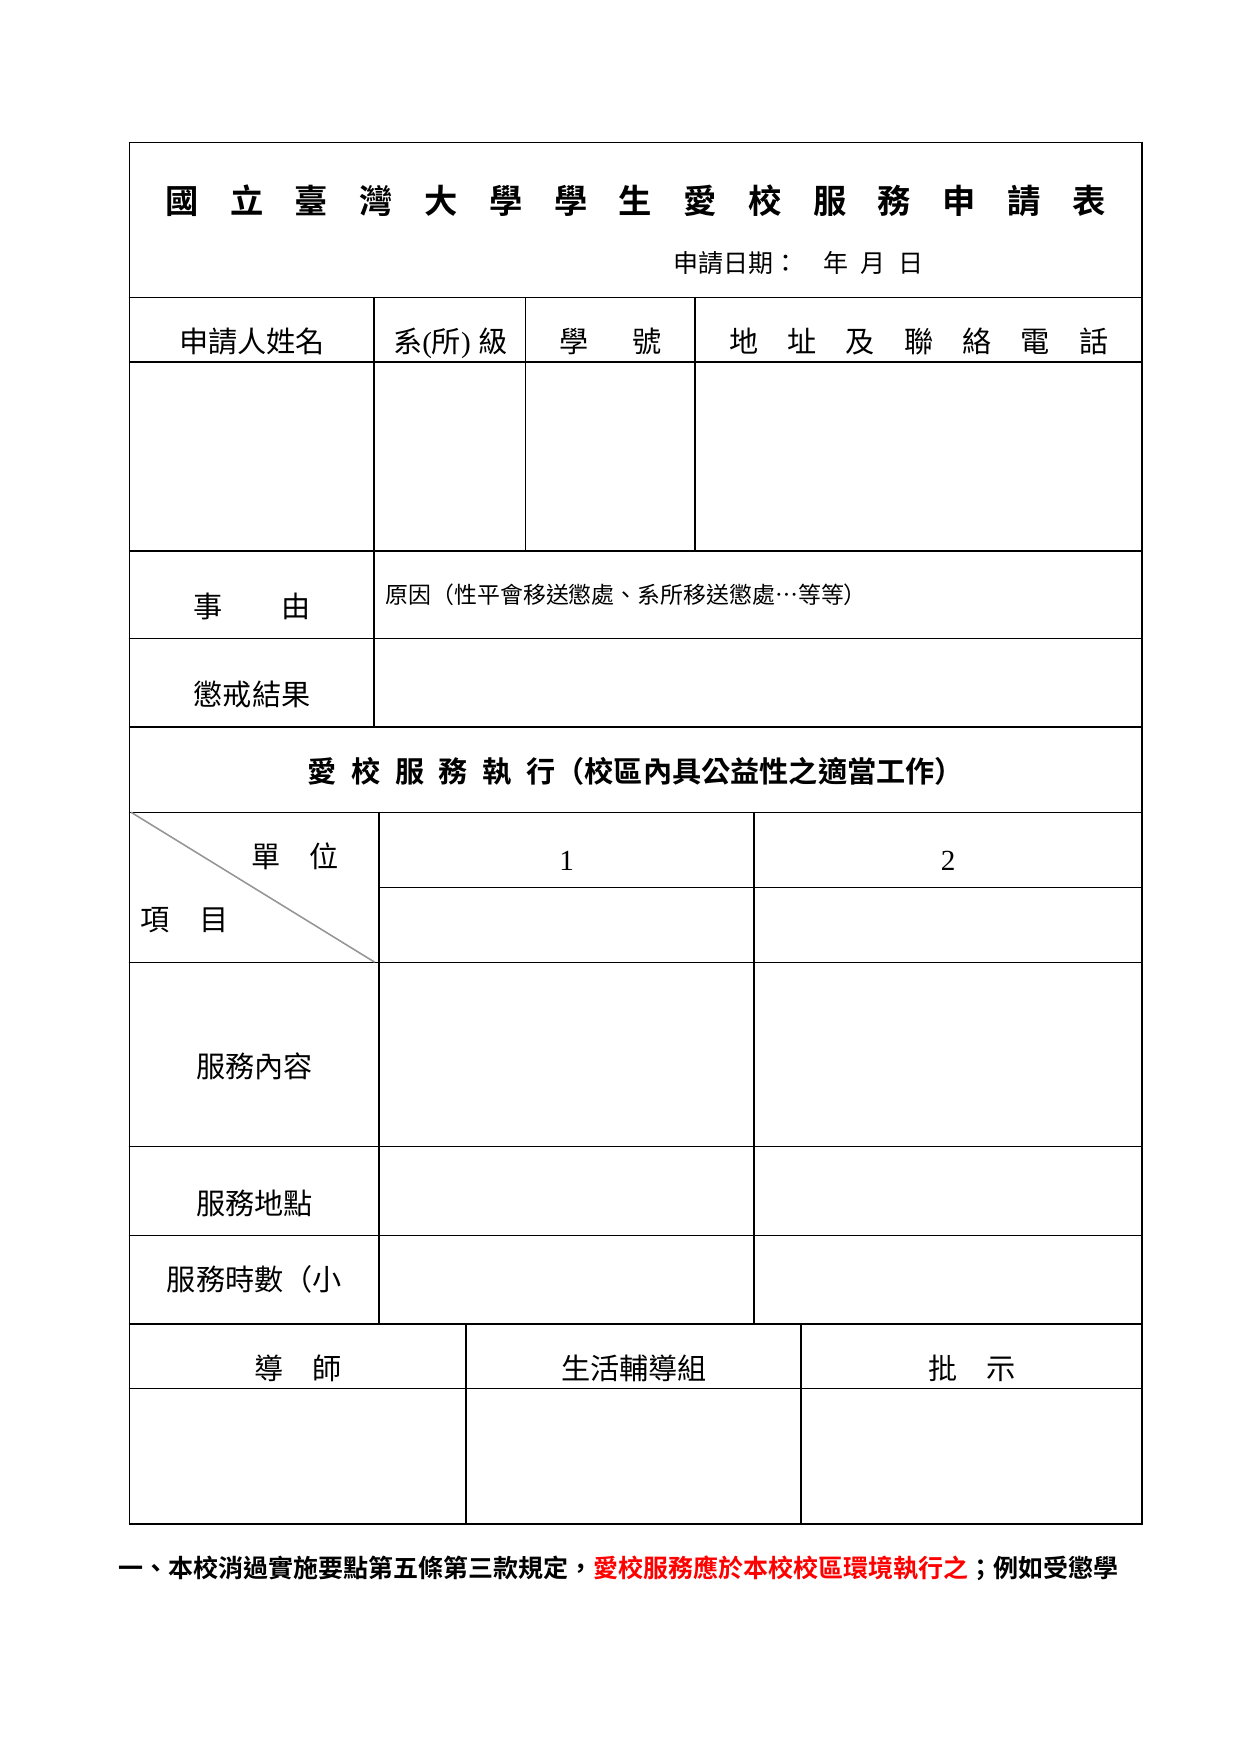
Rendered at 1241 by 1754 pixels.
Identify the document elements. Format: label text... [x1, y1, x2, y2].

table_cell 生活輔導組 [467, 1325, 800, 1387]
table_cell [130, 363, 373, 550]
table_cell 服務時數（小時） [130, 1236, 378, 1323]
table_cell 愛 校 服 務 執 行（校區內具公益性之適當工作） [130, 728, 1141, 812]
table_cell [467, 1389, 800, 1523]
table_cell 批 示 [802, 1325, 1141, 1387]
table_cell [526, 363, 694, 550]
table_cell 單 位 項 目 [130, 814, 371, 962]
table_cell [380, 888, 753, 962]
table_header 國 立 臺 灣 大 學 學 生 愛 校 服 務 申 請 表 申請日期： 年 月 日 [130, 143, 1141, 297]
table_cell 系(所) 級 [375, 298, 525, 361]
table_cell [755, 1147, 1141, 1234]
table_cell [375, 363, 525, 550]
table_cell [380, 1236, 753, 1323]
text 一、本校消過實施要點第五條第三款規定，愛校服務應於本校校區環境執行之；例如受懲學 [118, 1525, 1122, 1587]
table_cell 地 址 及 聯 絡 電 話 [696, 298, 1141, 361]
table_cell [802, 1389, 1141, 1523]
table_cell 事 由 [130, 552, 373, 637]
table_cell [375, 639, 1141, 726]
table_cell 1 [380, 813, 753, 887]
table_cell 服務內容 [130, 963, 378, 1146]
table_cell [755, 888, 1141, 962]
table_cell 單 位 項 目 [136, 813, 378, 962]
table_cell [380, 1147, 753, 1234]
table_cell [130, 1389, 465, 1523]
table_cell [696, 363, 1141, 550]
table_cell 2 [755, 813, 1141, 887]
table_cell 服務地點 [130, 1147, 378, 1234]
table_cell 原因（性平會移送懲處、系所移送懲處…等等） [375, 552, 1141, 637]
table_cell [380, 963, 753, 1146]
table_cell 懲戒結果 [130, 639, 373, 726]
table_cell 導 師 [130, 1325, 465, 1387]
table_cell [755, 1236, 1141, 1323]
table_cell 申請人姓名 [130, 298, 373, 361]
table_cell 學 號 [526, 298, 694, 361]
table_cell [755, 963, 1141, 1146]
